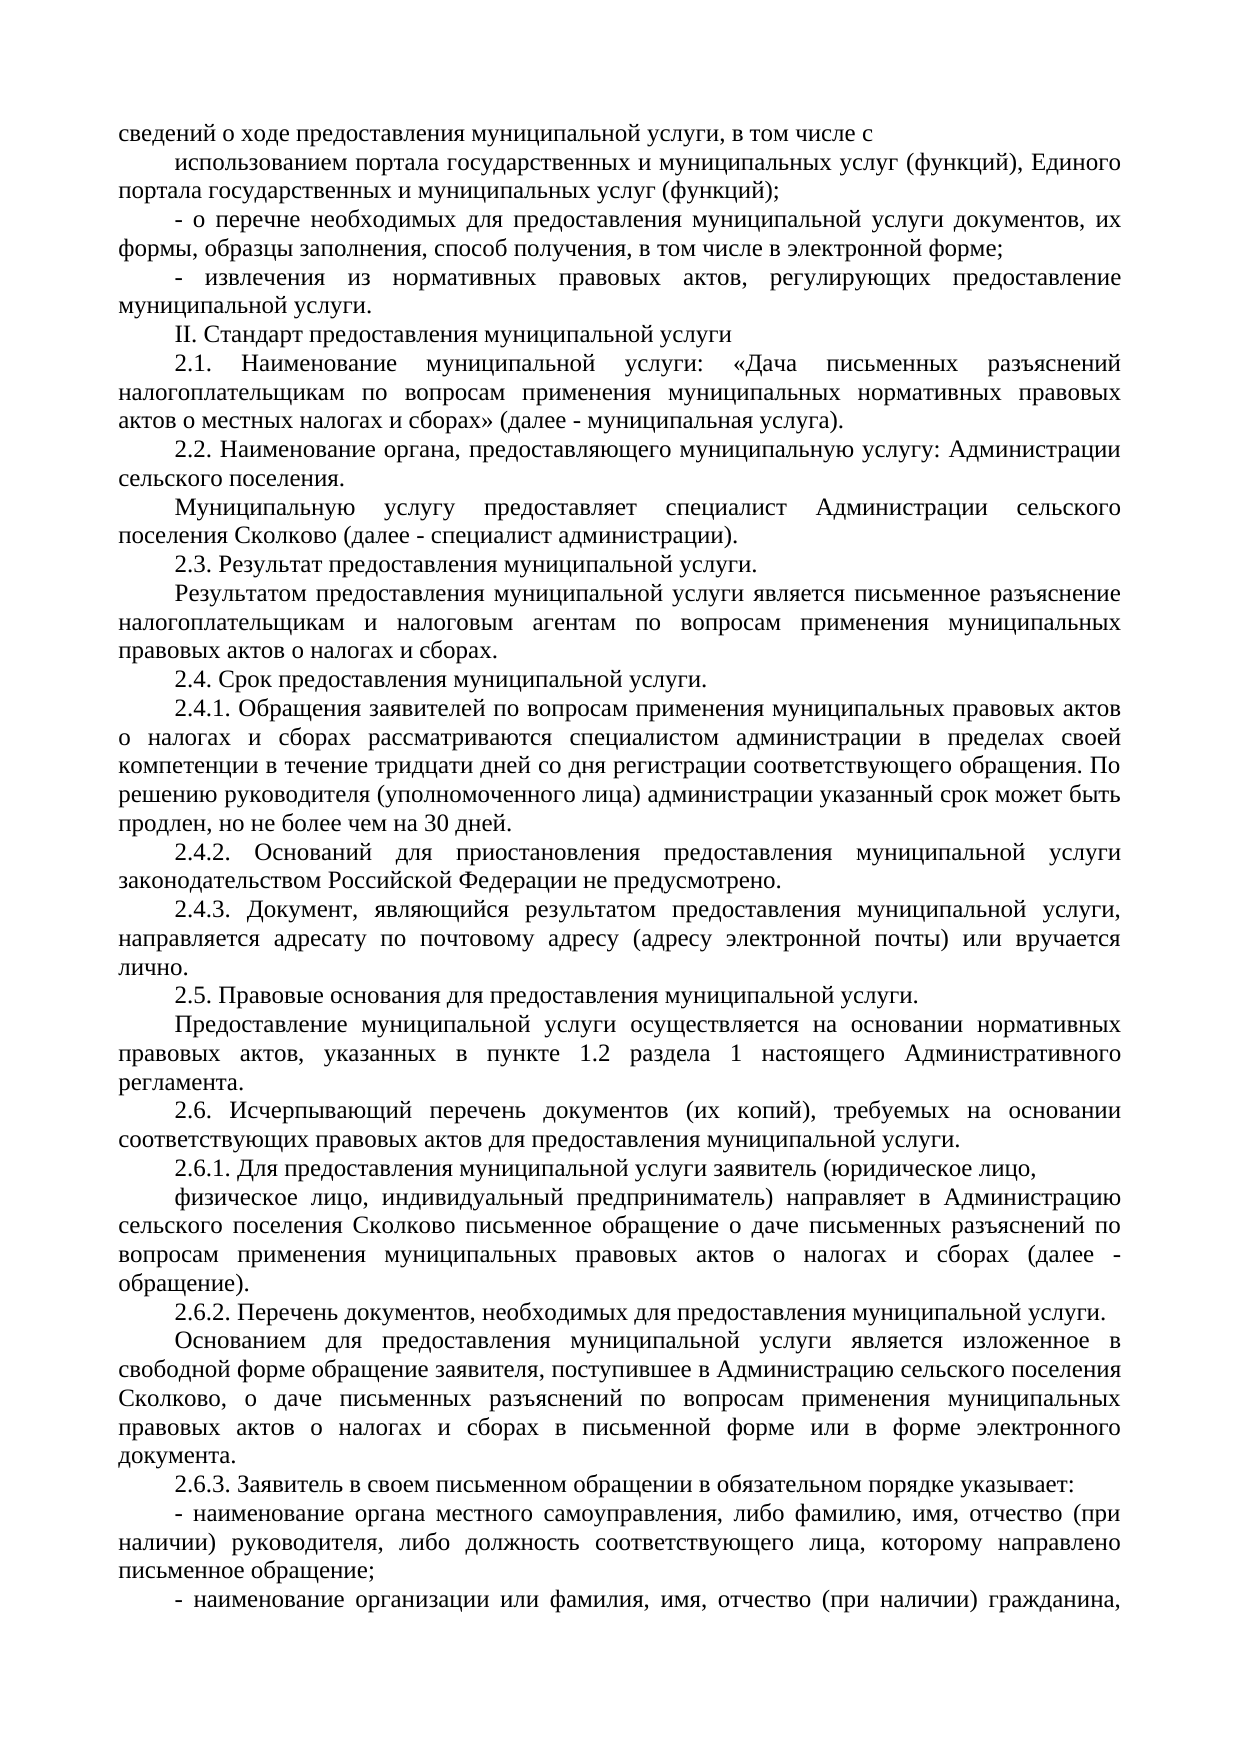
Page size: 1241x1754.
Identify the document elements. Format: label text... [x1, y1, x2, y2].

text - о перечне необходимых для предоставления муниципальной услуги документов, их формы, образцы заполнения, способ получения, в том числе в электронной форме; [118, 204, 1122, 262]
text 2.1. Наименование муниципальной услуги: «Дача письменных разъяснений налогоплательщикам по вопросам применения муниципальных нормативных правовых актов о местных налогах и сборах» (далее - муниципальная услуга). [118, 348, 1122, 434]
text 2.4.1. Обращения заявителей по вопросам применения муниципальных правовых актов о налогах и сборах рассматриваются специалистом администрации в пределах своей компетенции в течение тридцати дней со дня регистрации соответствующего обращения. По решению руководителя (уполномоченного лица) администрации указанный срок может быть продлен, но не более чем на 30 дней. [118, 693, 1122, 837]
text Предоставление муниципальной услуги осуществляется на основании нормативных правовых актов, указанных в пункте 1.2 раздела 1 настоящего Административного регламента. [118, 1009, 1122, 1096]
text физическое лицо, индивидуальный предприниматель) направляет в Администрацию сельского поселения Сколково письменное обращение о даче письменных разъяснений по вопросам применения муниципальных правовых актов о налогах и сборах (далее - обращение). [118, 1182, 1122, 1297]
text II. Стандарт предоставления муниципальной услуги [118, 319, 1122, 348]
text 2.6.3. Заявитель в своем письменном обращении в обязательном порядке указывает: [118, 1469, 1122, 1498]
text - извлечения из нормативных правовых актов, регулирующих предоставление муниципальной услуги. [118, 262, 1122, 319]
text Муниципальную услугу предоставляет специалист Администрации сельского поселения Сколково (далее - специалист администрации). [118, 492, 1122, 549]
text Результатом предоставления муниципальной услуги является письменное разъяснение налогоплательщикам и налоговым агентам по вопросам применения муниципальных правовых актов о налогах и сборах. [118, 578, 1122, 664]
text 2.4.3. Документ, являющийся результатом предоставления муниципальной услуги, направляется адресату по почтовому адресу (адресу электронной почты) или вручается лично. [118, 894, 1122, 981]
text 2.3. Результат предоставления муниципальной услуги. [118, 549, 1122, 578]
text сведений о ходе предоставления муниципальной услуги, в том числе с [118, 118, 1122, 147]
text 2.6.1. Для предоставления муниципальной услуги заявитель (юридическое лицо, [118, 1153, 1122, 1182]
text 2.4.2. Оснований для приостановления предоставления муниципальной услуги законодательством Российской Федерации не предусмотрено. [118, 837, 1122, 894]
text Основанием для предоставления муниципальной услуги является изложенное в свободной форме обращение заявителя, поступившее в Администрацию сельского поселения Сколково, о даче письменных разъяснений по вопросам применения муниципальных правовых актов о налогах и сборах в письменной форме или в форме электронного документа. [118, 1326, 1122, 1469]
text 2.6. Исчерпывающий перечень документов (их копий), требуемых на основании соответствующих правовых актов для предоставления муниципальной услуги. [118, 1096, 1122, 1153]
text использованием портала государственных и муниципальных услуг (функций), Единого портала государственных и муниципальных услуг (функций); [118, 147, 1122, 204]
text - наименование органа местного самоуправления, либо фамилию, имя, отчество (при наличии) руководителя, либо должность соответствующего лица, которому направлено письменное обращение; [118, 1498, 1122, 1584]
text 2.2. Наименование органа, предоставляющего муниципальную услугу: Администрации сельского поселения. [118, 434, 1122, 492]
text 2.6.2. Перечень документов, необходимых для предоставления муниципальной услуги. [118, 1297, 1122, 1326]
text 2.5. Правовые основания для предоставления муниципальной услуги. [118, 981, 1122, 1009]
text 2.4. Срок предоставления муниципальной услуги. [118, 664, 1122, 693]
text - наименование организации или фамилия, имя, отчество (при наличии) гражданина, [118, 1584, 1122, 1613]
